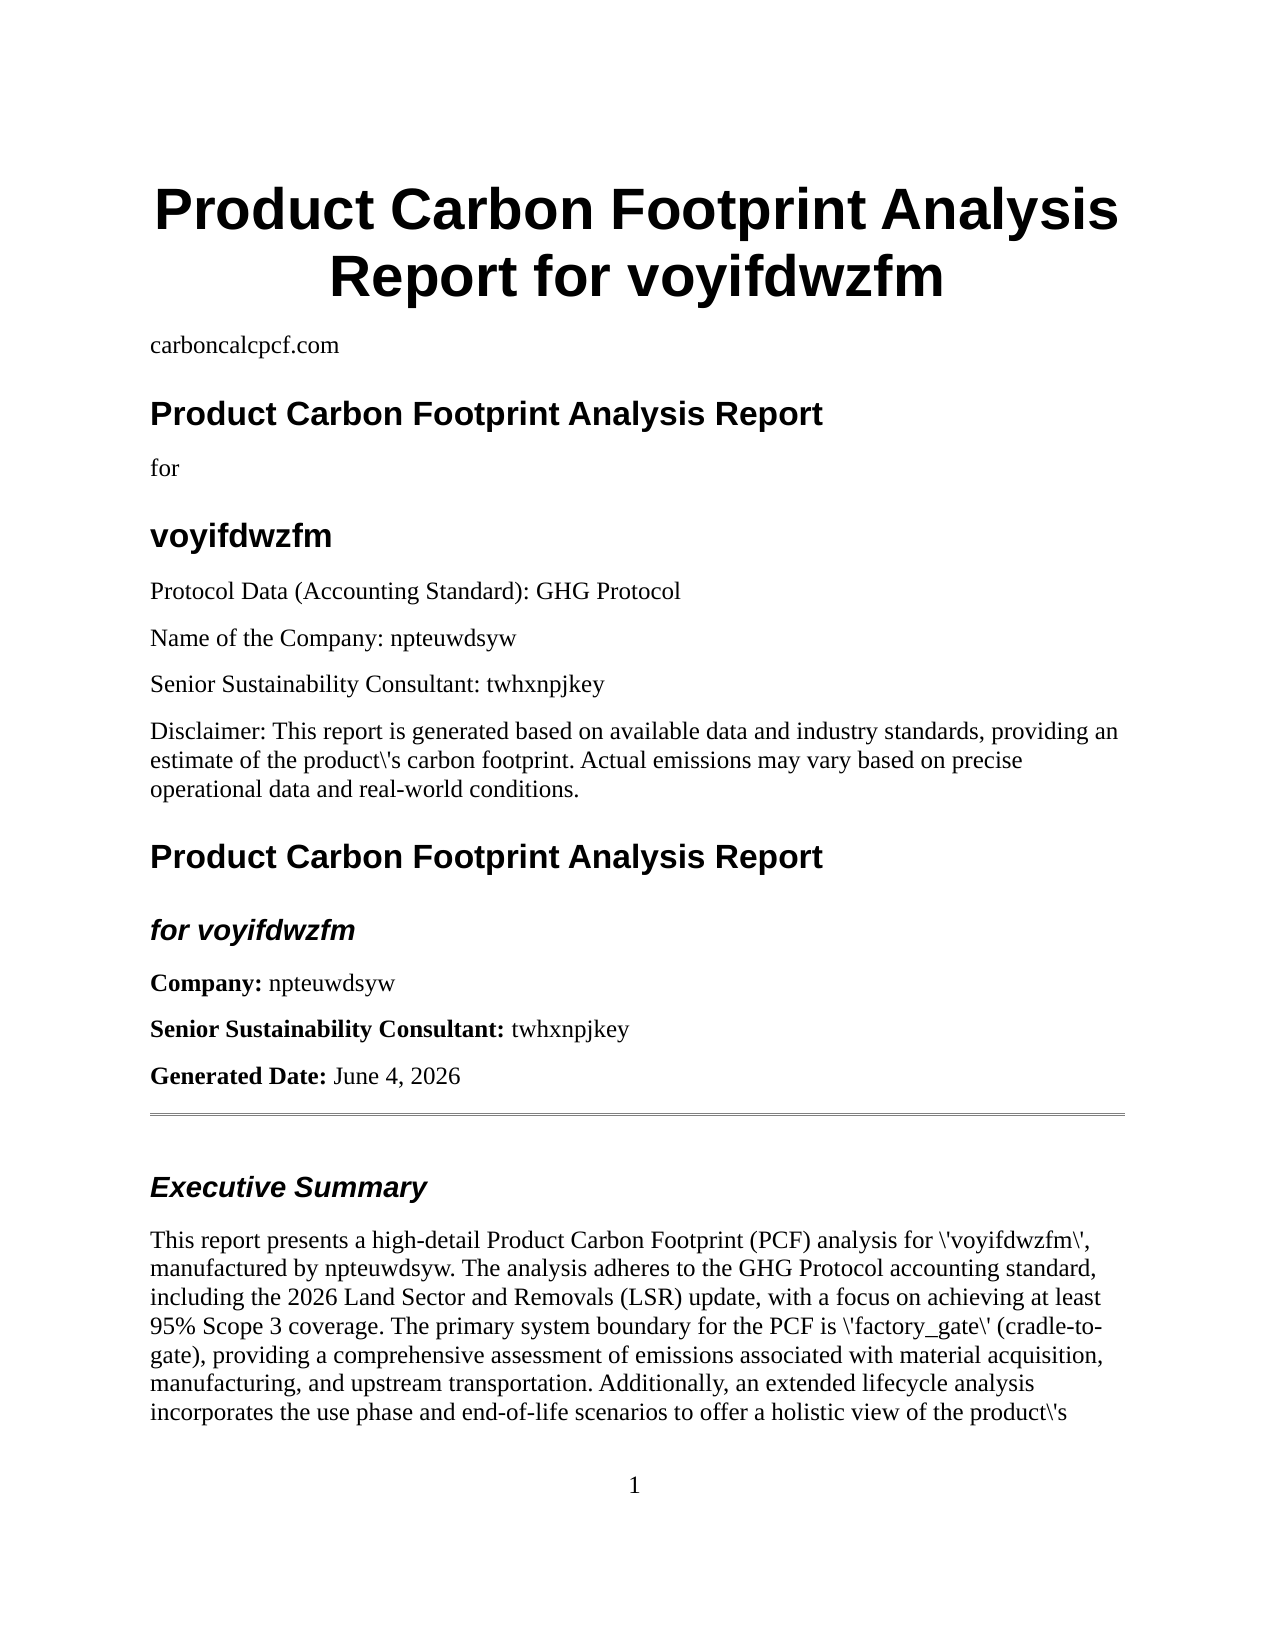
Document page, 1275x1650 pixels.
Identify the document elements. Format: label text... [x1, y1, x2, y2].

text Senior Sustainability Consultant: twhxnpjkey [150, 669, 1125, 698]
text Protocol Data (Accounting Standard): GHG Protocol [150, 576, 1125, 605]
text carboncalcpcf.com [150, 331, 1125, 359]
subtitle voyifdwzfm [150, 516, 1125, 555]
title Product Carbon Footprint Analysis Report for voyifdwzfm [150, 175, 1125, 309]
subtitle Product Carbon Footprint Analysis Report [150, 836, 1125, 875]
text Disclaimer: This report is generated based on available data and industry standards, providing an estimate of the product\'s carbon footprint. Actual emissions may vary based on precise operational data and real-world conditions. [150, 716, 1125, 802]
text Senior Sustainability Consultant: twhxnpjkey [150, 1014, 1125, 1043]
subtitle Executive Summary [150, 1170, 1125, 1203]
subtitle for voyifdwzfm [150, 913, 1125, 946]
text Company: npteuwdsyw [150, 968, 1125, 996]
text Name of the Company: npteuwdsyw [150, 623, 1125, 652]
text This report presents a high-detail Product Carbon Footprint (PCF) analysis for \'voyifdwzfm\', manufactured by npteuwdsyw. The analysis adheres to the GHG Protocol accounting standard, including the 2026 Land Sector and Removals (LSR) update, with a focus on achieving at least 95% Scope 3 coverage. The primary system boundary for the PCF is \'factory_gate\' (cradle-to-gate), providing a comprehensive assessment of emissions associated with material acquisition, manufacturing, and upstream transportation. Additionally, an extended lifecycle analysis incorporates the use phase and end-of-life scenarios to offer a holistic view of the product\'s [150, 1225, 1125, 1426]
text Generated Date: June 4, 2026 [150, 1061, 1125, 1090]
subtitle Product Carbon Footprint Analysis Report [150, 393, 1125, 432]
text for [150, 453, 1125, 482]
